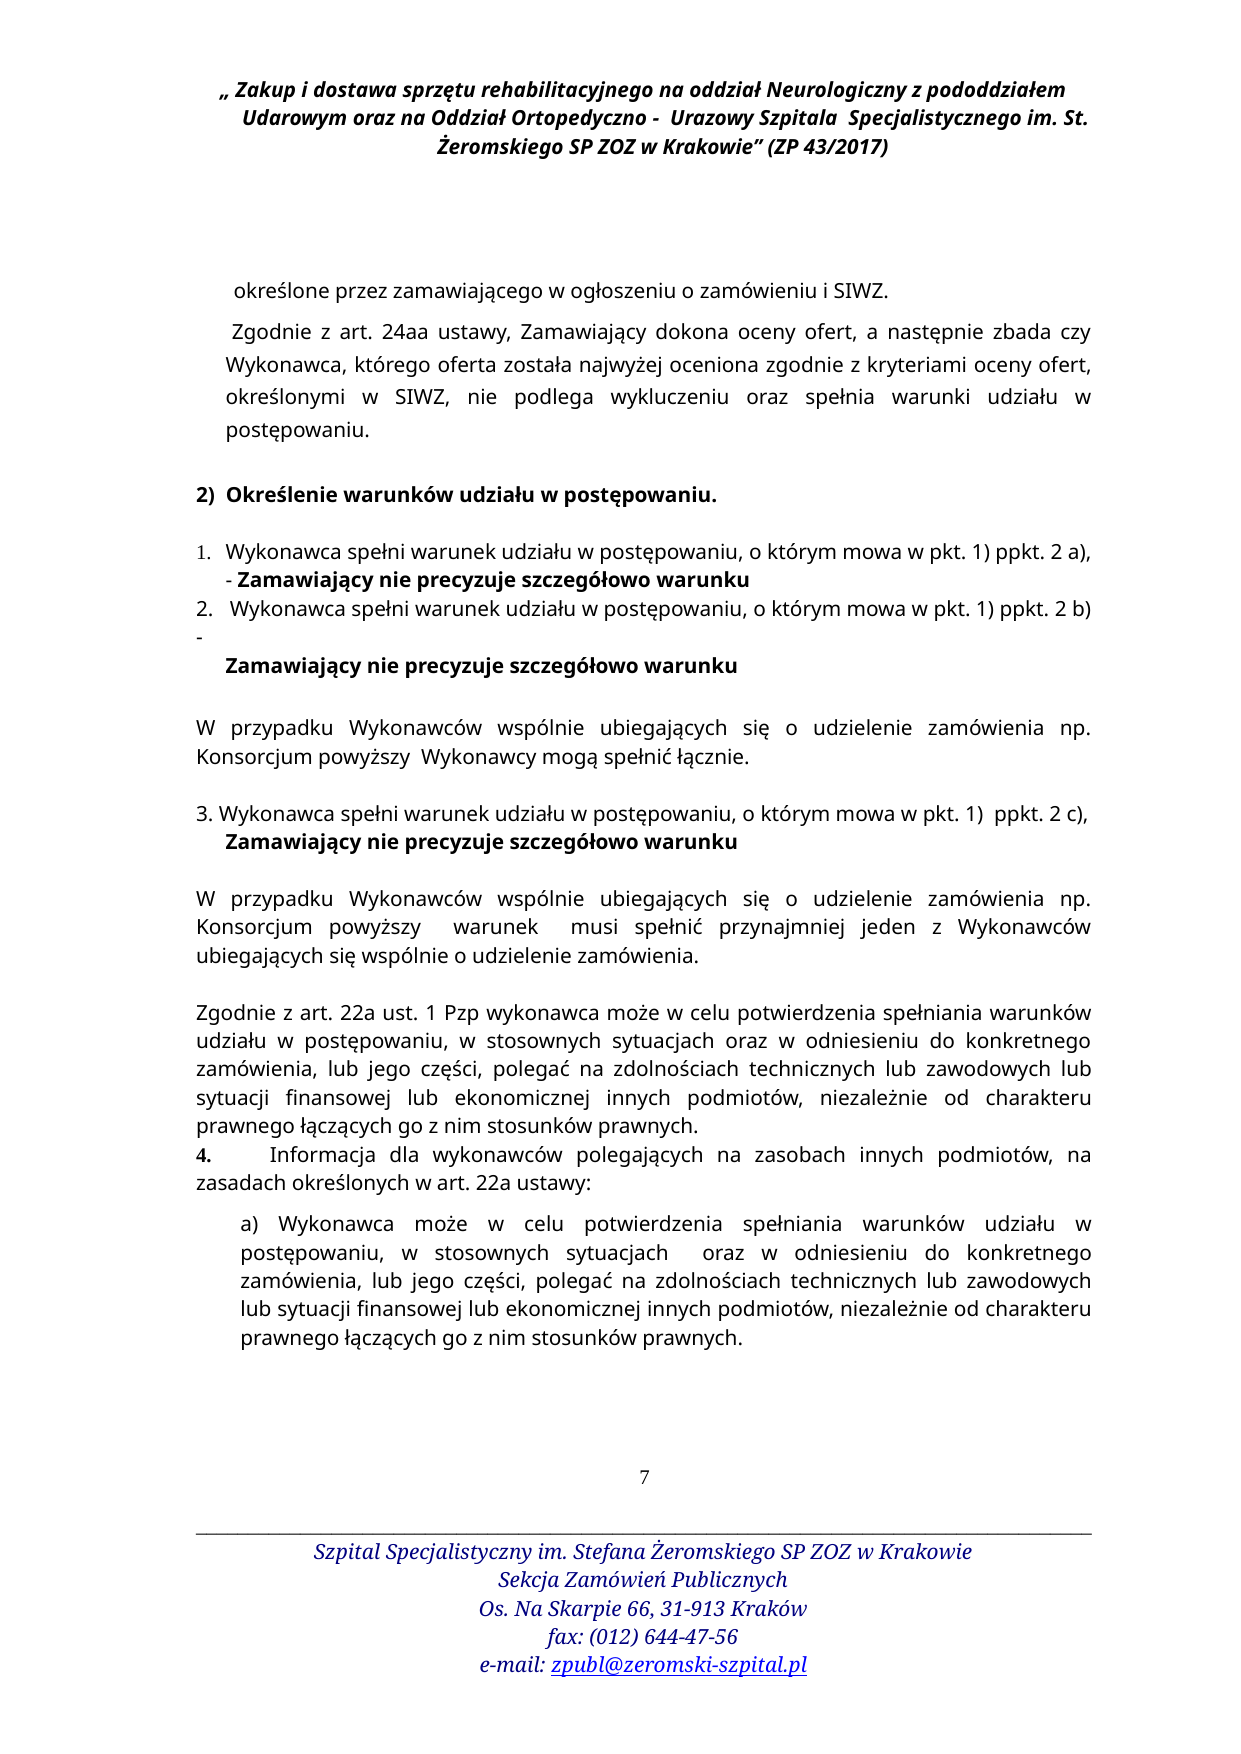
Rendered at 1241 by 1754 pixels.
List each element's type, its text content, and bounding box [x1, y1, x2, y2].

text 2. Wykonawca spełni warunek udziału w postępowaniu, o którym mowa w pkt. 1) ppkt. 2 b) - [196, 594, 1093, 651]
list Wykonawca spełni warunek udziału w postępowaniu, o którym mowa w pkt. 1) ppkt. 2 a), - Zamawiający nie precyzuje szczegółowo warunku [196, 537, 1093, 594]
text 3. Wykonawca spełni warunek udziału w postępowaniu, o którym mowa w pkt. 1) ppkt. 2 c), [196, 799, 1093, 827]
text Zamawiający nie precyzuje szczegółowo warunku [196, 651, 1093, 679]
text 2) Określenie warunków udziału w postępowaniu. [196, 480, 1093, 509]
text W przypadku Wykonawców wspólnie ubiegających się o udzielenie zamówienia np. Konsorcjum powyższy Wykonawcy mogą spełnić łącznie. [196, 713, 1093, 770]
text określone przez zamawiającego w ogłoszeniu o zamówieniu i SIWZ. [233, 248, 1093, 305]
text W przypadku Wykonawców wspólnie ubiegających się o udzielenie zamówienia np. Konsorcjum powyższy warunek musi spełnić przynajmniej jeden z Wykonawców ubiegających się wspólnie o udzielenie zamówienia. [196, 884, 1093, 969]
text Zgodnie z art. 22a ust. 1 Pzp wykonawca może w celu potwierdzenia spełniania warunków udziału w postępowaniu, w stosownych sytuacjach oraz w odniesieniu do konkretnego zamówienia, lub jego części, polegać na zdolnościach technicznych lub zawodowych lub sytuacji finansowej lub ekonomicznej innych podmiotów, niezależnie od charakteru prawnego łączących go z nim stosunków prawnych. [196, 969, 1093, 1140]
text Zgodnie z art. 24aa ustawy, Zamawiający dokona oceny ofert, a następnie zbada czy Wykonawca, którego oferta została najwyżej oceniona zgodnie z kryteriami oceny ofert, określonymi w SIWZ, nie podlega wykluczeniu oraz spełnia warunki udziału w postępowaniu. [196, 317, 1093, 476]
list Informacja dla wykonawców polegających na zasobach innych podmiotów, na zasadach określonych w art. 22a ustawy: [196, 1140, 1093, 1197]
text a) Wykonawca może w celu potwierdzenia spełniania warunków udziału w postępowaniu, w stosownych sytuacjach oraz w odniesieniu do konkretnego zamówienia, lub jego części, polegać na zdolnościach technicznych lub zawodowych lub sytuacji finansowej lub ekonomicznej innych podmiotów, niezależnie od charakteru prawnego łączących go z nim stosunków prawnych. [240, 1209, 1093, 1351]
text Zamawiający nie precyzuje szczegółowo warunku [196, 827, 1093, 856]
